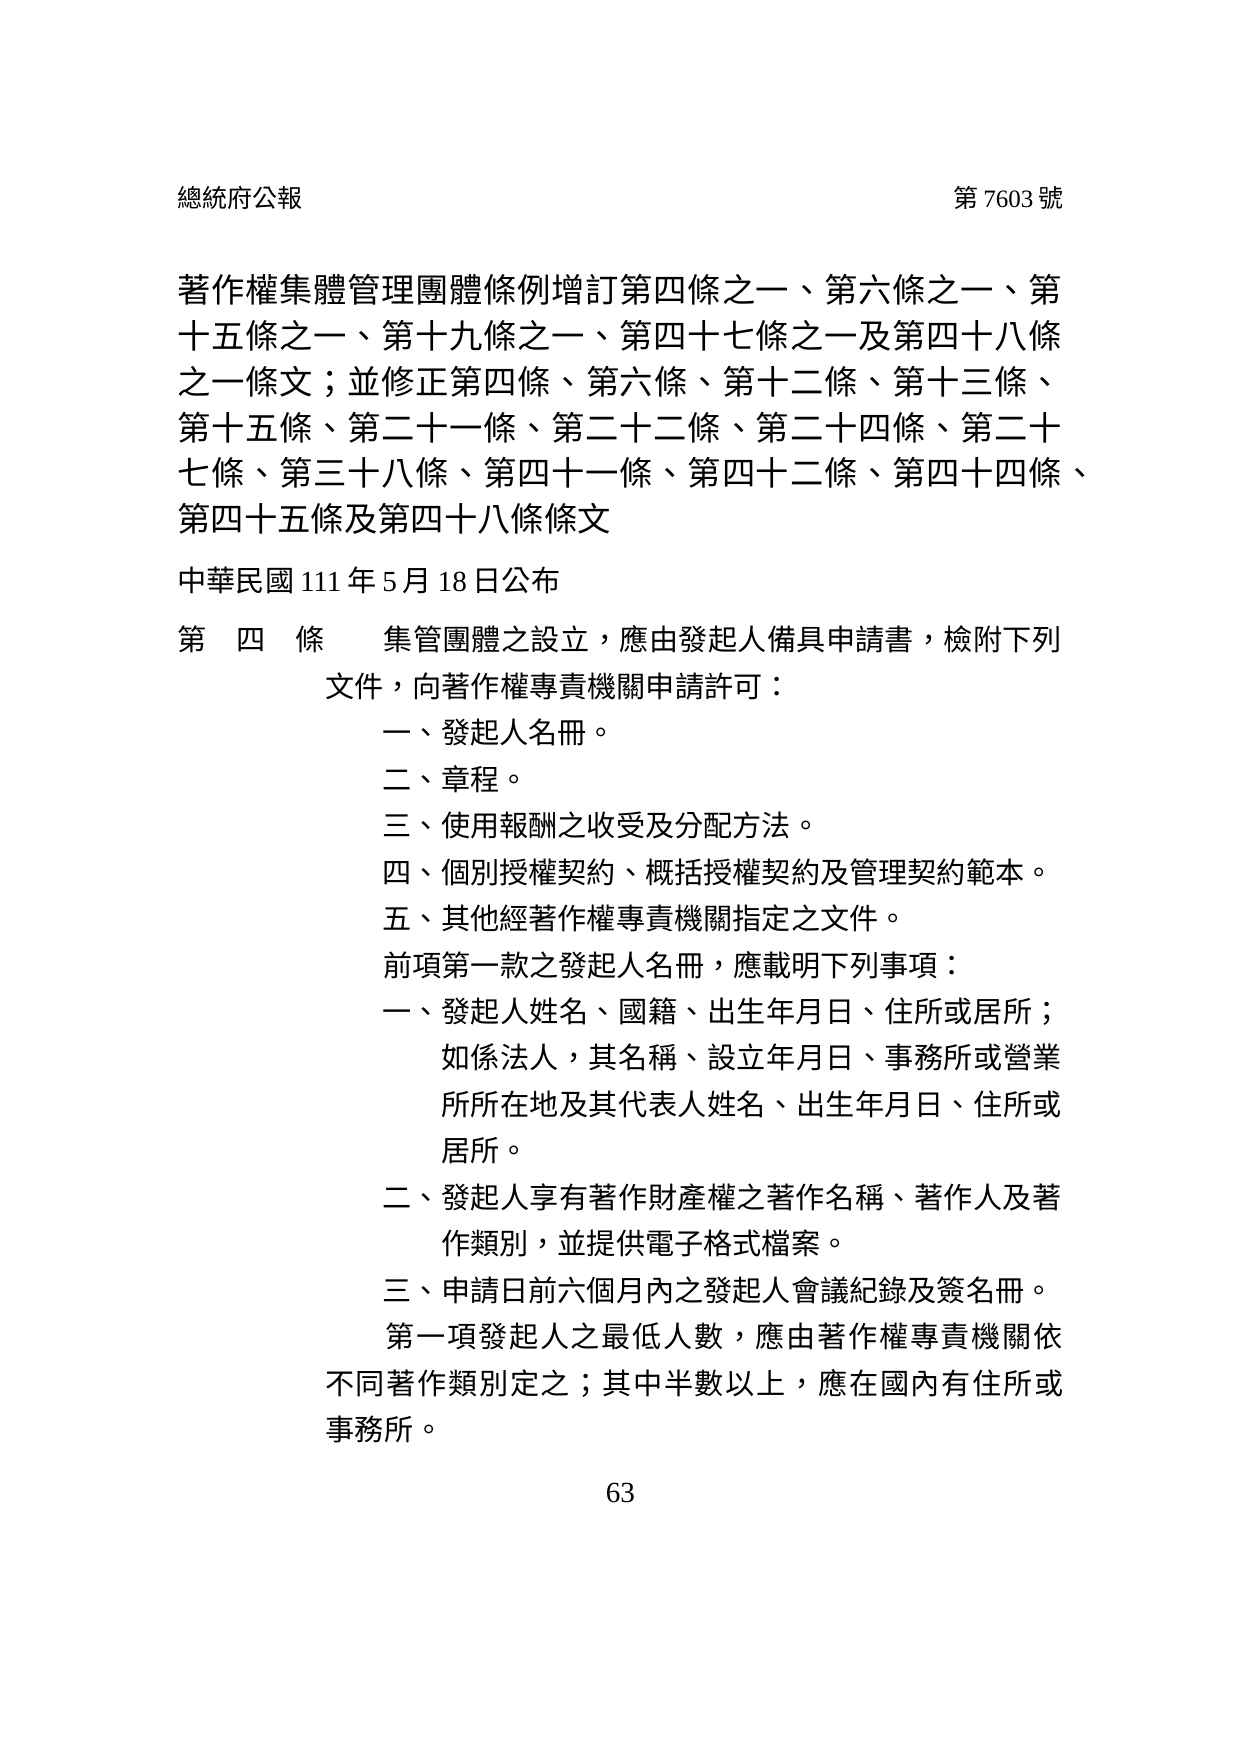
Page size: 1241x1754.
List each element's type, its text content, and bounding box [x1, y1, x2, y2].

text 一、 發起人姓名、國籍、出生年月日、住所或居所；如係法人，其名稱、設立年月日、事務所或營業所所在地及其代表人姓名、出生年月日、住所或居所。 [382, 985, 1063, 1171]
text 中華民國111年5月18日公布 [177, 553, 1063, 601]
text 五、 其他經著作權專責機關指定之文件。 [382, 892, 1063, 939]
text 三、 使用報酬之收受及分配方法。 [382, 799, 1063, 846]
text 第 四 條 集管團體之設立，應由發起人備具申請書，檢附下列文件，向著作權專責機關申請許可： [177, 614, 1063, 707]
text 四、 個別授權契約、概括授權契約及管理契約範本。 [382, 846, 1063, 892]
text 三、 申請日前六個月內之發起人會議紀錄及簽名冊。 [382, 1264, 1063, 1311]
text 二、 章程。 [382, 753, 1063, 799]
text 二、 發起人享有著作財產權之著作名稱、著作人及著作類別，並提供電子格式檔案。 [382, 1171, 1063, 1264]
text 前項第一款之發起人名冊，應載明下列事項： [325, 939, 1063, 985]
text 著作權集體管理團體條例增訂第四條之一、第六條之一、第十五條之一、第十九條之一、第四十七條之一及第四十八條之一條文；並修正第四條、第六條、第十二條、第十三條、第十五條、第二十一條、第二十二條、第二十四條、第二十七條、第三十八條、第四十一條、第四十二條、第四十四條、第四十五條及第四十八條條文 [177, 266, 1063, 541]
text 一、 發起人名冊。 [382, 707, 1063, 753]
text 第一項發起人之最低人數，應由著作權專責機關依不同著作類別定之；其中半數以上，應在國內有住所或事務所。 [325, 1311, 1063, 1450]
